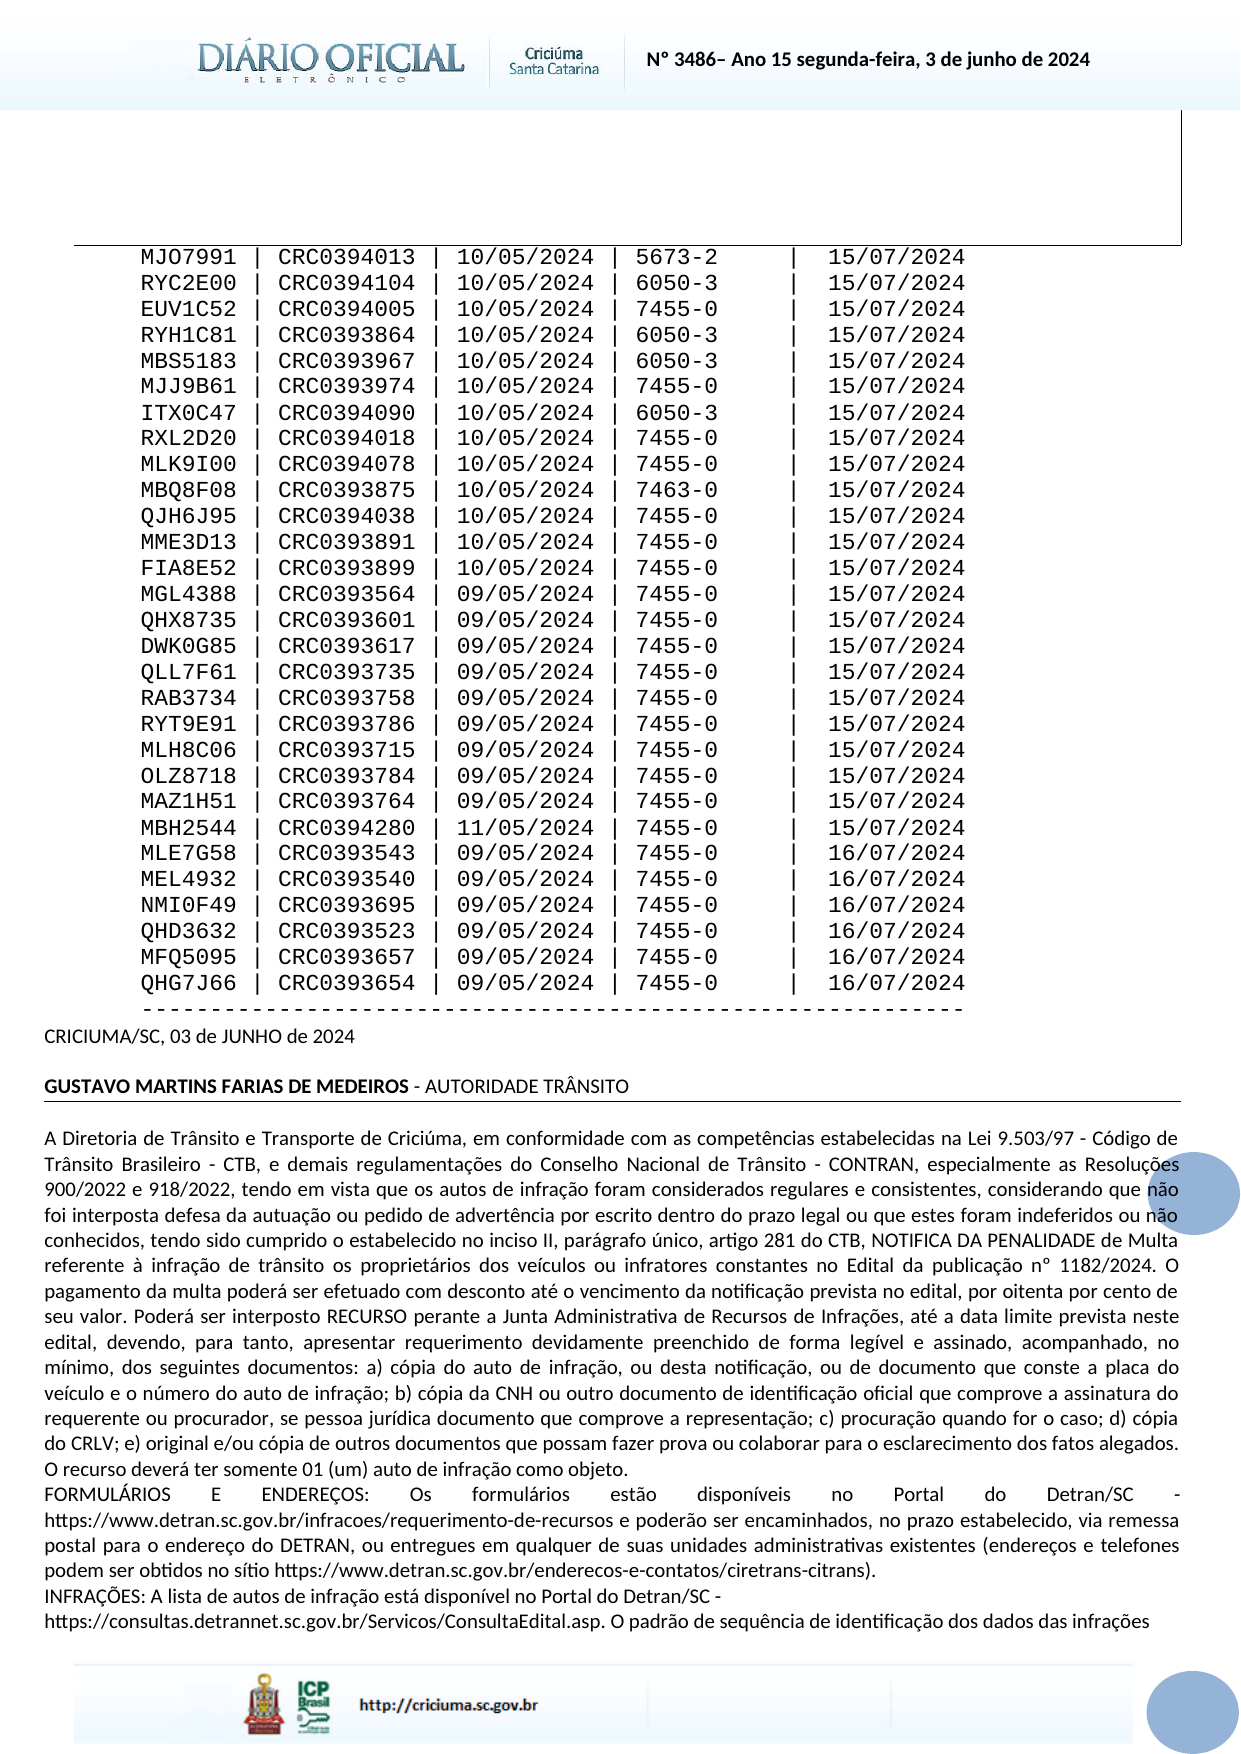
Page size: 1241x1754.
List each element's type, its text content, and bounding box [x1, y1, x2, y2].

text EUV1C52 | CRC0394005 | 10/05/2024 | 7455-0 | 15/07/2024 [44, 297, 1181, 323]
text QHX8735 | CRC0393601 | 09/05/2024 | 7455-0 | 15/07/2024 [44, 608, 1181, 634]
text RYH1C81 | CRC0393864 | 10/05/2024 | 6050-3 | 15/07/2024 [44, 323, 1181, 349]
text MJJ9B61 | CRC0393974 | 10/05/2024 | 7455-0 | 15/07/2024 [44, 375, 1181, 401]
text OLZ8718 | CRC0393784 | 09/05/2024 | 7455-0 | 15/07/2024 [44, 764, 1181, 790]
text MME3D13 | CRC0393891 | 10/05/2024 | 7455-0 | 15/07/2024 [44, 531, 1181, 556]
text CRICIUMA/SC, 03 de JUNHO de 2024 [44, 1023, 1181, 1050]
text MAZ1H51 | CRC0393764 | 09/05/2024 | 7455-0 | 15/07/2024 [44, 790, 1181, 816]
text MBS5183 | CRC0393967 | 10/05/2024 | 6050-3 | 15/07/2024 [44, 349, 1181, 375]
text GUSTAVO MARTINS FARIAS DE MEDEIROS - AUTORIDADE TRÂNSITO [44, 1073, 1181, 1101]
text ITX0C47 | CRC0394090 | 10/05/2024 | 6050-3 | 15/07/2024 [44, 401, 1181, 427]
text DWK0G85 | CRC0393617 | 09/05/2024 | 7455-0 | 15/07/2024 [44, 634, 1181, 660]
text MJO7991 | CRC0394013 | 10/05/2024 | 5673-2 | 15/07/2024 [44, 245, 1181, 271]
text QLL7F61 | CRC0393735 | 09/05/2024 | 7455-0 | 15/07/2024 [44, 660, 1181, 686]
text MLH8C06 | CRC0393715 | 09/05/2024 | 7455-0 | 15/07/2024 [44, 738, 1181, 764]
text INFRAÇÕES: A lista de autos de infração está disponível no Portal do Detran/SC - https://consultas.detrannet.sc.gov.br/Servicos/ConsultaEdital.asp. O padrão de sequência de identificação dos dados das infrações [44, 1583, 1181, 1634]
text MFQ5095 | CRC0393657 | 09/05/2024 | 7455-0 | 16/07/2024 [44, 946, 1181, 971]
text ------------------------------------------------------------ [44, 997, 1181, 1023]
text RAB3734 | CRC0393758 | 09/05/2024 | 7455-0 | 15/07/2024 [44, 686, 1181, 712]
text FORMULÁRIOS E ENDEREÇOS: Os formulários estão disponíveis no Portal do Detran/SC - https://www.detran.sc.gov.br/infracoes/requerimento-de-recursos e poderão ser encaminhados, no prazo estabelecido, via remessa postal para o endereço do DETRAN, ou entregues em qualquer de suas unidades administrativas existentes (endereços e telefones podem ser obtidos no sítio https://www.detran.sc.gov.br/enderecos-e-contatos/ciretrans-citrans). [44, 1481, 1181, 1583]
text MLE7G58 | CRC0393543 | 09/05/2024 | 7455-0 | 16/07/2024 [44, 842, 1181, 868]
text MBQ8F08 | CRC0393875 | 10/05/2024 | 7463-0 | 15/07/2024 [44, 479, 1181, 504]
text RYC2E00 | CRC0394104 | 10/05/2024 | 6050-3 | 15/07/2024 [44, 271, 1181, 297]
text QHG7J66 | CRC0393654 | 09/05/2024 | 7455-0 | 16/07/2024 [44, 971, 1181, 997]
text A Diretoria de Trânsito e Transporte de Criciúma, em conformidade com as competências estabelecidas na Lei 9.503/97 - Código de Trânsito Brasileiro - CTB, e demais regulamentações do Conselho Nacional de Trânsito - CONTRAN, especialmente as Resoluções 900/2022 e 918/2022, tendo em vista que os autos de infração foram considerados regulares e consistentes, considerando que não foi interposta defesa da autuação ou pedido de advertência por escrito dentro do prazo legal ou que estes foram indeferidos ou não conhecidos, tendo sido cumprido o estabelecido no inciso II, parágrafo único, artigo 281 do CTB, NOTIFICA DA PENALIDADE de Multa referente à infração de trânsito os proprietários dos veículos ou infratores constantes no Edital da publicação nº 1182/2024. O pagamento da multa poderá ser efetuado com desconto até o vencimento da notificação prevista no edital, por oitenta por cento de seu valor. Poderá ser interposto RECURSO perante a Junta Administrativa de Recursos de Infrações, até a data limite prevista neste edital, devendo, para tanto, apresentar requerimento devidamente preenchido de forma legível e assinado, acompanhado, no mínimo, dos seguintes documentos: a) cópia do auto de infração, ou desta notificação, ou de documento que conste a placa do veículo e o número do auto de infração; b) cópia da CNH ou outro documento de identificação oficial que comprove a assinatura do requerente ou procurador, se pessoa jurídica documento que comprove a representação; c) procuração quando for o caso; d) cópia do CRLV; e) original e/ou cópia de outros documentos que possam fazer prova ou colaborar para o esclarecimento dos fatos alegados. O recurso deverá ter somente 01 (um) auto de infração como objeto. [44, 1126, 1181, 1481]
text QJH6J95 | CRC0394038 | 10/05/2024 | 7455-0 | 15/07/2024 [44, 504, 1181, 531]
text MEL4932 | CRC0393540 | 09/05/2024 | 7455-0 | 16/07/2024 [44, 868, 1181, 894]
text FIA8E52 | CRC0393899 | 10/05/2024 | 7455-0 | 15/07/2024 [44, 556, 1181, 582]
text NMI0F49 | CRC0393695 | 09/05/2024 | 7455-0 | 16/07/2024 [44, 894, 1181, 919]
text RXL2D20 | CRC0394018 | 10/05/2024 | 7455-0 | 15/07/2024 [44, 427, 1181, 453]
text MLK9I00 | CRC0394078 | 10/05/2024 | 7455-0 | 15/07/2024 [44, 453, 1181, 479]
text MBH2544 | CRC0394280 | 11/05/2024 | 7455-0 | 15/07/2024 [44, 816, 1181, 842]
text QHD3632 | CRC0393523 | 09/05/2024 | 7455-0 | 16/07/2024 [44, 919, 1181, 946]
text MGL4388 | CRC0393564 | 09/05/2024 | 7455-0 | 15/07/2024 [44, 582, 1181, 608]
text RYT9E91 | CRC0393786 | 09/05/2024 | 7455-0 | 15/07/2024 [44, 712, 1181, 738]
